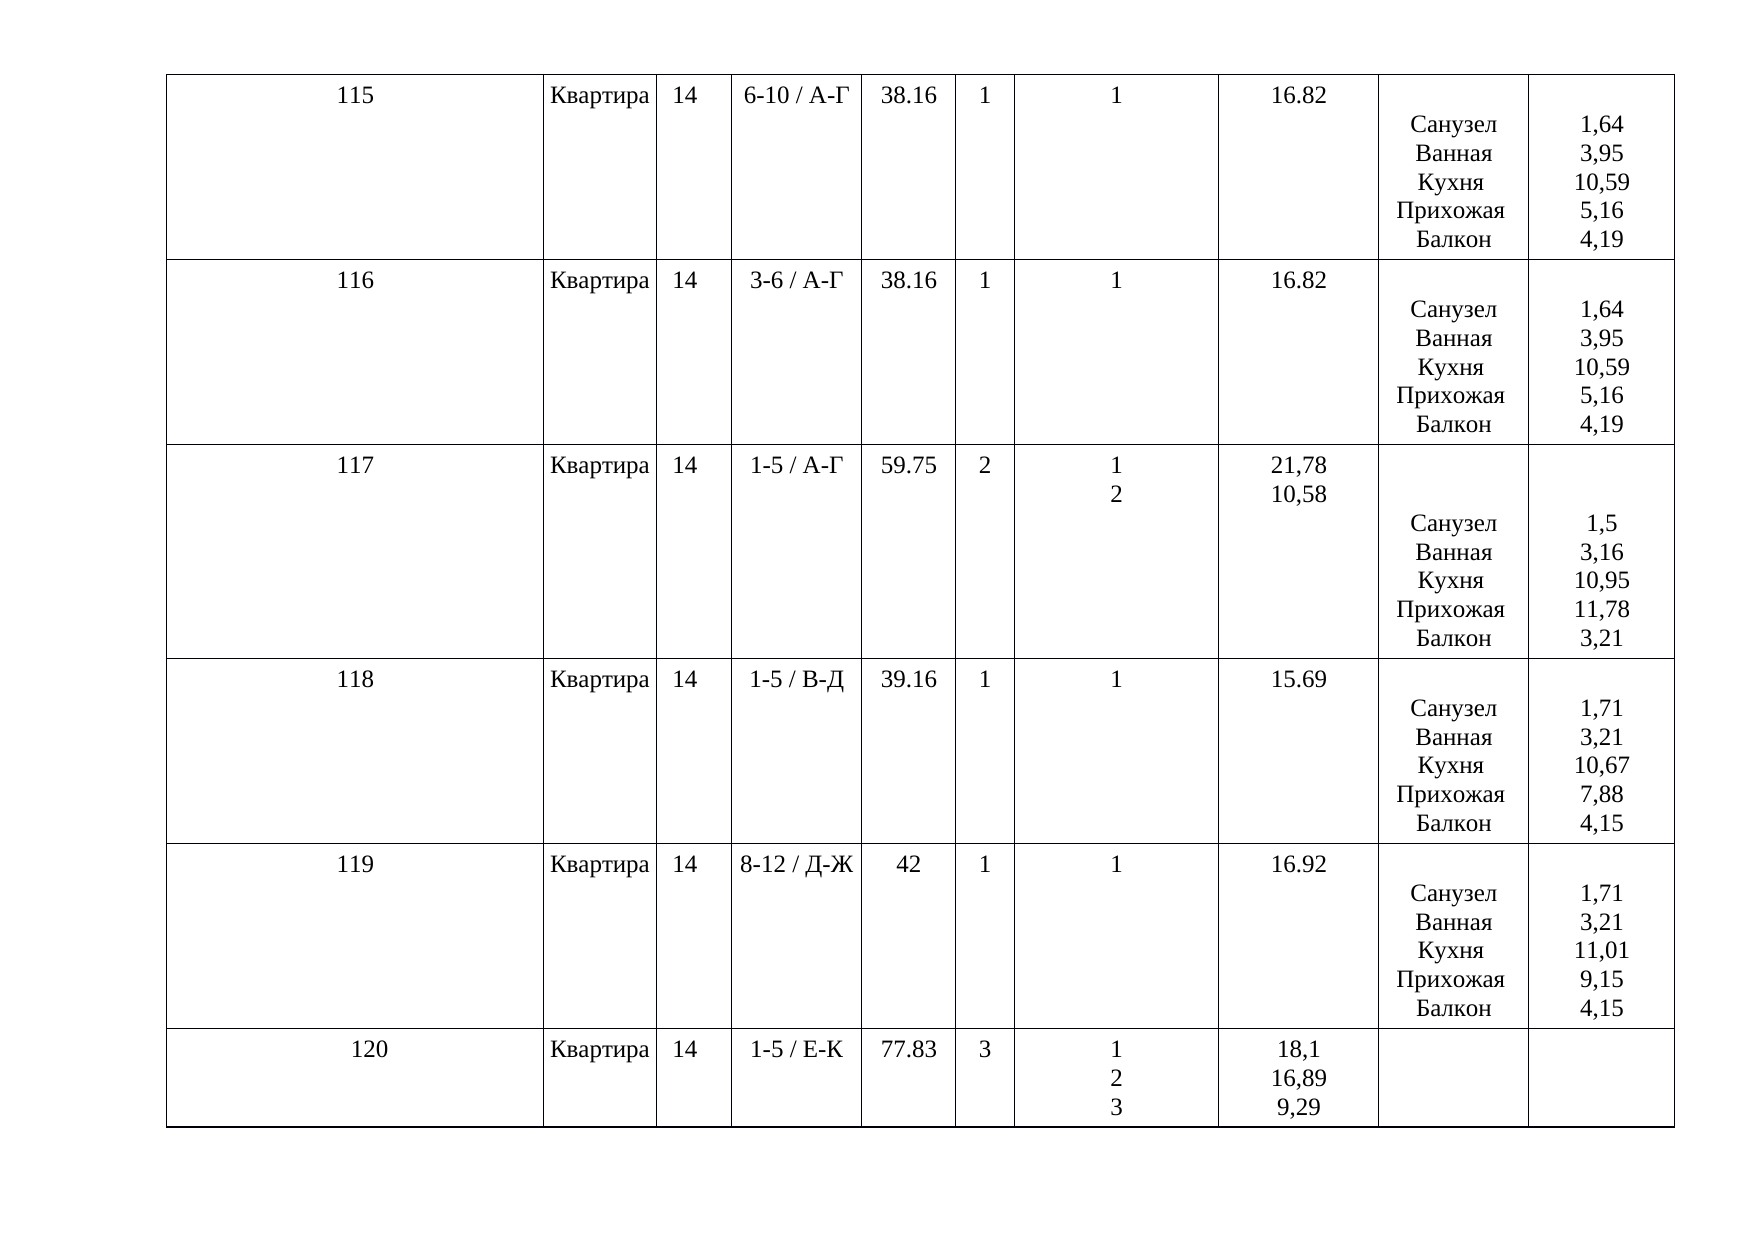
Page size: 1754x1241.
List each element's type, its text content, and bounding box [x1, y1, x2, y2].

table_cell 119 [167, 844, 543, 1028]
table_cell 1 2 3 [1015, 1029, 1218, 1126]
table_cell 120 [167, 1029, 543, 1126]
table_cell Санузел Ванная Кухня Прихожая Балкон [1379, 659, 1528, 843]
table_cell 14 [657, 75, 731, 259]
table_cell 115 [167, 75, 543, 259]
table_cell 1 [1015, 659, 1218, 843]
table_cell 15,69 [1219, 659, 1378, 843]
table_cell 1 [956, 75, 1014, 259]
table_cell 14 [657, 1029, 731, 1126]
table_cell Санузел Ванная Кухня Прихожая Балкон [1379, 445, 1528, 658]
table_cell 39,16 [862, 659, 955, 843]
table_cell Санузел Ванная Кухня Прихожая Балкон [1379, 844, 1528, 1028]
table_cell 16,92 [1219, 844, 1378, 1028]
table_cell 1 [956, 260, 1014, 444]
table_cell Санузел Ванная Кухня Прихожая Балкон [1379, 75, 1528, 259]
table_cell 14 [657, 445, 731, 658]
table_cell 1 [1015, 75, 1218, 259]
table_cell 1 [956, 844, 1014, 1028]
table_cell 18,1 16,89 9,29 [1219, 1029, 1378, 1126]
table_cell 1 [1015, 260, 1218, 444]
table_cell 1 2 [1015, 445, 1218, 658]
table_cell 1-5 / А-Г [732, 445, 861, 658]
table_cell 3 [956, 1029, 1014, 1126]
table_cell 77,83 [862, 1029, 955, 1126]
table_cell 16,82 [1219, 75, 1378, 259]
table_cell 1,71 3,21 10,67 7,88 4,15 [1529, 659, 1674, 843]
table_cell 1,5 3,16 10,95 11,78 3,21 [1529, 445, 1674, 658]
table_cell Квартира [544, 844, 656, 1028]
table_cell 8-12 / Д-Ж [732, 844, 861, 1028]
table_cell 117 [167, 445, 543, 658]
table_cell [1529, 1029, 1674, 1126]
table_cell 16,82 [1219, 260, 1378, 444]
table_cell 1 [1015, 844, 1218, 1028]
table_cell 42 [862, 844, 955, 1028]
table_cell Квартира [544, 260, 656, 444]
table_cell Квартира [544, 75, 656, 259]
table_cell 116 [167, 260, 543, 444]
table_cell Квартира [544, 659, 656, 843]
table_cell 1,64 3,95 10,59 5,16 4,19 [1529, 260, 1674, 444]
table_cell 118 [167, 659, 543, 843]
table_cell 14 [657, 260, 731, 444]
table_cell 38,16 [862, 75, 955, 259]
table_cell 21,78 10,58 [1219, 445, 1378, 658]
table_cell 1,64 3,95 10,59 5,16 4,19 [1529, 75, 1674, 259]
table_cell Квартира [544, 1029, 656, 1126]
table_cell 2 [956, 445, 1014, 658]
table_cell 6-10 / А-Г [732, 75, 861, 259]
table_cell 14 [657, 844, 731, 1028]
table_cell 1,71 3,21 11,01 9,15 4,15 [1529, 844, 1674, 1028]
table_cell 14 [657, 659, 731, 843]
table_cell [1379, 1029, 1528, 1126]
table_cell Санузел Ванная Кухня Прихожая Балкон [1379, 260, 1528, 444]
table_cell 59,75 [862, 445, 955, 658]
table_cell 1-5 / В-Д [732, 659, 861, 843]
table_cell 38,16 [862, 260, 955, 444]
table_cell 1 [956, 659, 1014, 843]
table_cell Квартира [544, 445, 656, 658]
table_cell 3-6 / А-Г [732, 260, 861, 444]
table_cell 1-5 / Е-К [732, 1029, 861, 1126]
